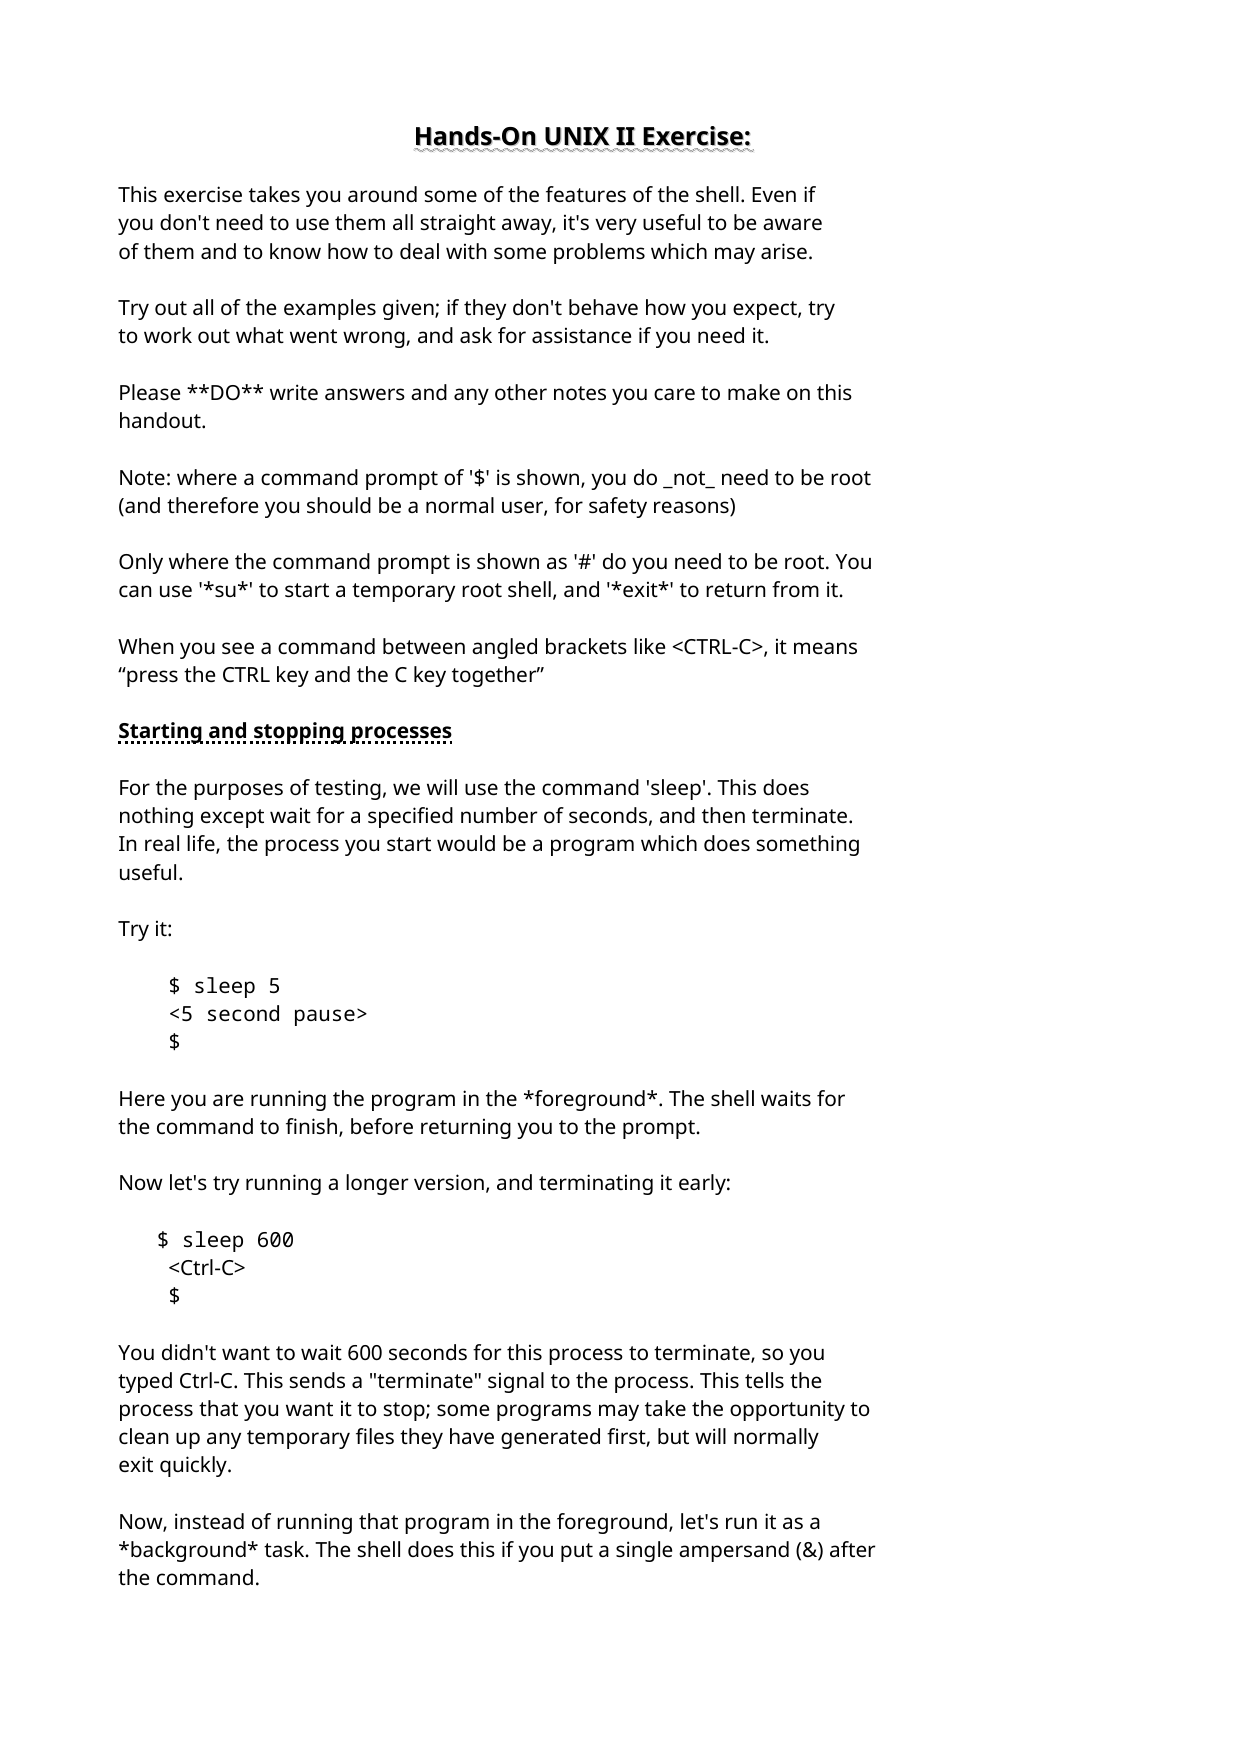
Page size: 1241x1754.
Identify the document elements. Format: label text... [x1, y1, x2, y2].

text you don't need to use them all straight away, it's very useful to be aware [118, 208, 1122, 237]
text Only where the command prompt is shown as '#' do you need to be root. You [118, 547, 1122, 576]
text exit quickly. [118, 1451, 1122, 1479]
text For the purposes of testing, we will use the command 'sleep'. This does [118, 773, 1122, 801]
text handout. [118, 406, 1122, 434]
text $ [118, 1281, 1122, 1309]
text <Ctrl-C> [118, 1253, 1122, 1281]
text to work out what went wrong, and ask for assistance if you need it. [118, 321, 1122, 350]
text Hands-On UNIX II Exercise: [413, 118, 1122, 152]
text the command to finish, before returning you to the prompt. [118, 1112, 1122, 1140]
text nothing except wait for a specified number of seconds, and then terminate. [118, 801, 1122, 829]
text Note: where a command prompt of '$' is shown, you do _not_ need to be root [118, 463, 1122, 491]
text Now let's try running a longer version, and terminating it early: [118, 1168, 1122, 1197]
text $ [118, 1027, 1122, 1055]
text the command. [118, 1563, 1122, 1592]
text “press the CTRL key and the C key together” [118, 660, 1122, 688]
text Please **DO** write answers and any other notes you care to make on this [118, 378, 1122, 406]
text (and therefore you should be a normal user, for safety reasons) [118, 491, 1122, 519]
text This exercise takes you around some of the features of the shell. Even if [118, 180, 1122, 208]
text <5 second pause> [118, 999, 1122, 1027]
text Now, instead of running that program in the foreground, let's run it as a [118, 1507, 1122, 1535]
text Try out all of the examples given; if they don't behave how you expect, try [118, 293, 1122, 321]
text In real life, the process you start would be a program which does something [118, 829, 1122, 858]
text Starting and stopping processes [118, 717, 1122, 745]
text When you see a command between angled brackets like <CTRL-C>, it means [118, 632, 1122, 660]
text $ sleep 5 [118, 971, 1122, 999]
text of them and to know how to deal with some problems which may arise. [118, 237, 1122, 265]
text $ sleep 600 [118, 1225, 1122, 1253]
text Here you are running the program in the *foreground*. The shell waits for [118, 1084, 1122, 1112]
text *background* task. The shell does this if you put a single ampersand (&) after [118, 1535, 1122, 1563]
text typed Ctrl-C. This sends a "terminate" signal to the process. This tells the [118, 1366, 1122, 1394]
text You didn't want to wait 600 seconds for this process to terminate, so you [118, 1338, 1122, 1366]
text Try it: [118, 914, 1122, 942]
text process that you want it to stop; some programs may take the opportunity to [118, 1394, 1122, 1422]
text can use '*su*' to start a temporary root shell, and '*exit*' to return from it. [118, 576, 1122, 604]
text clean up any temporary files they have generated first, but will normally [118, 1422, 1122, 1451]
text useful. [118, 858, 1122, 886]
